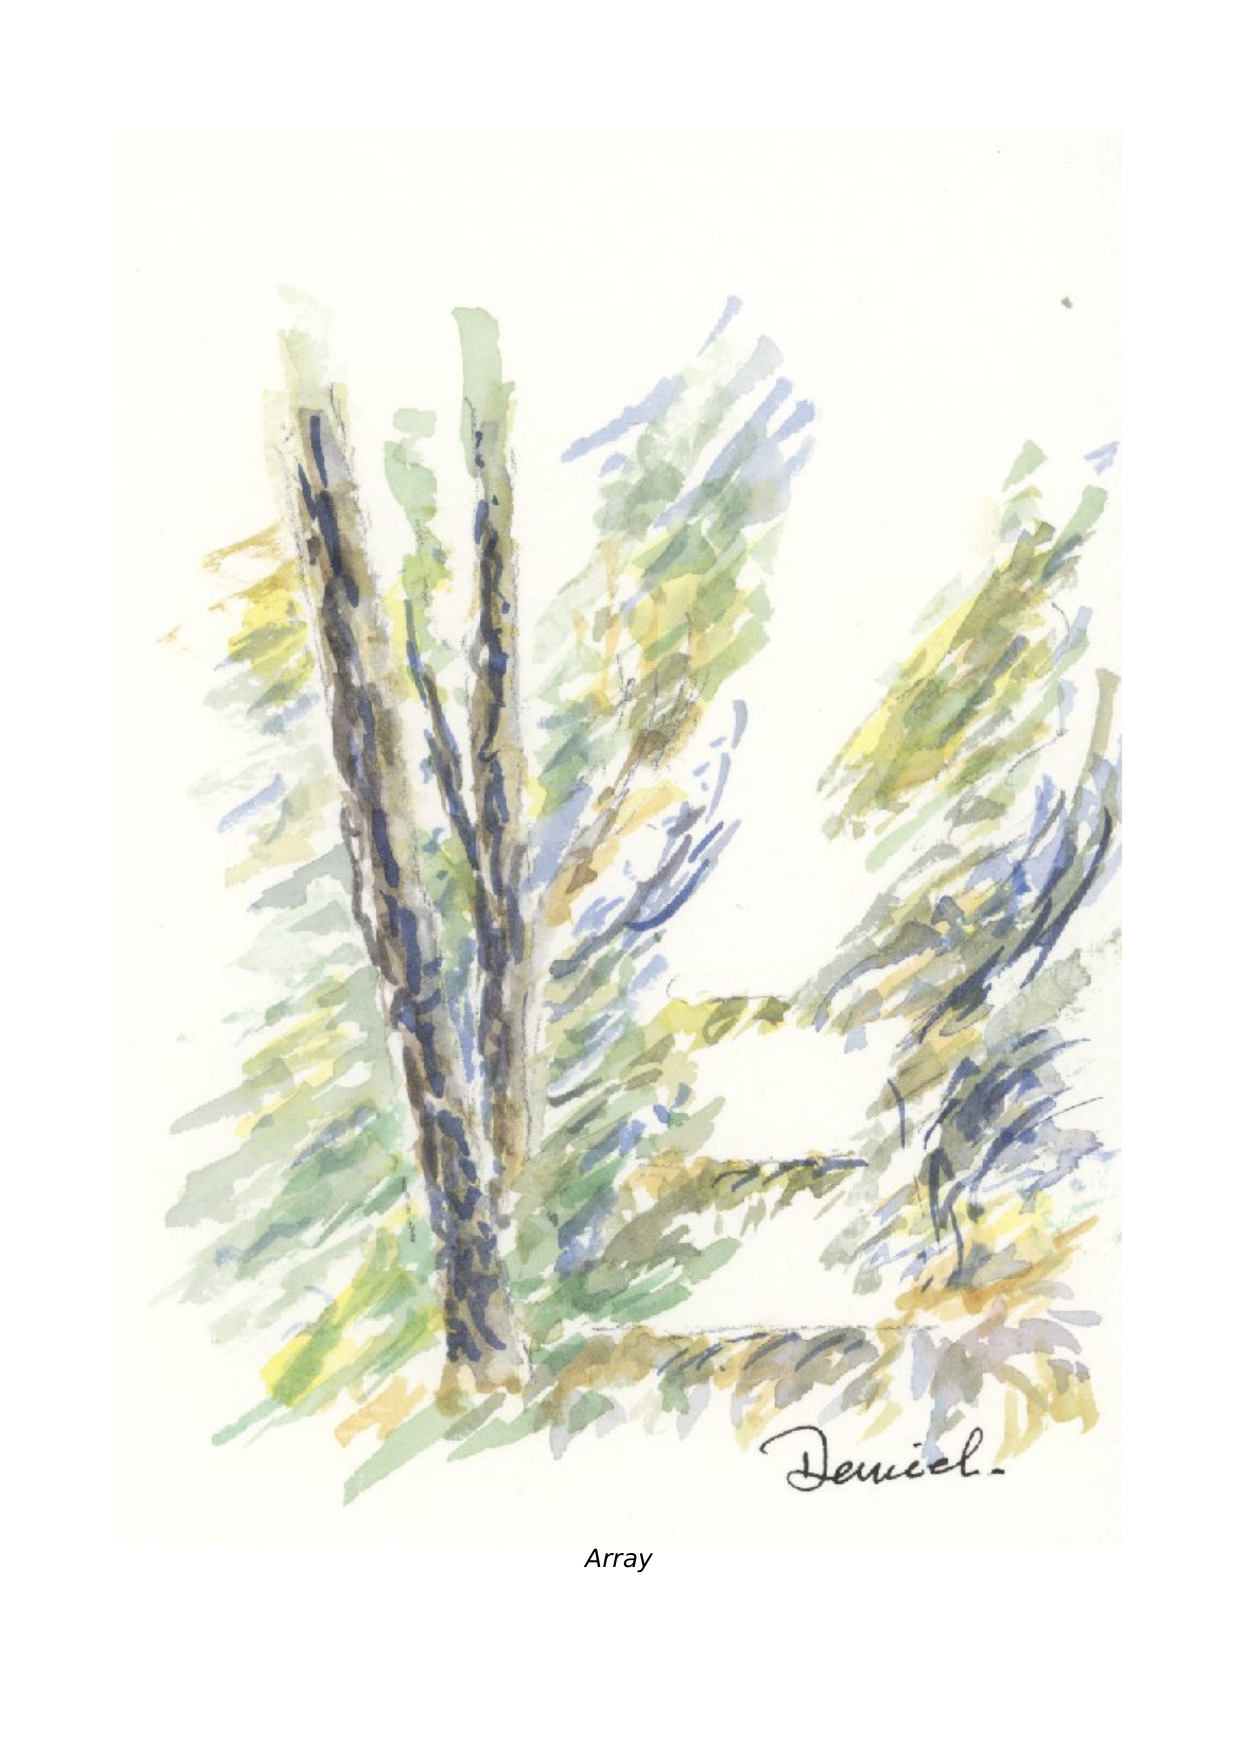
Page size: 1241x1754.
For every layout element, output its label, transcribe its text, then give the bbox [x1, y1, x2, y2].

text [118, 118, 1122, 130]
picture [118, 130, 1123, 1545]
text Array [118, 1545, 1122, 1573]
